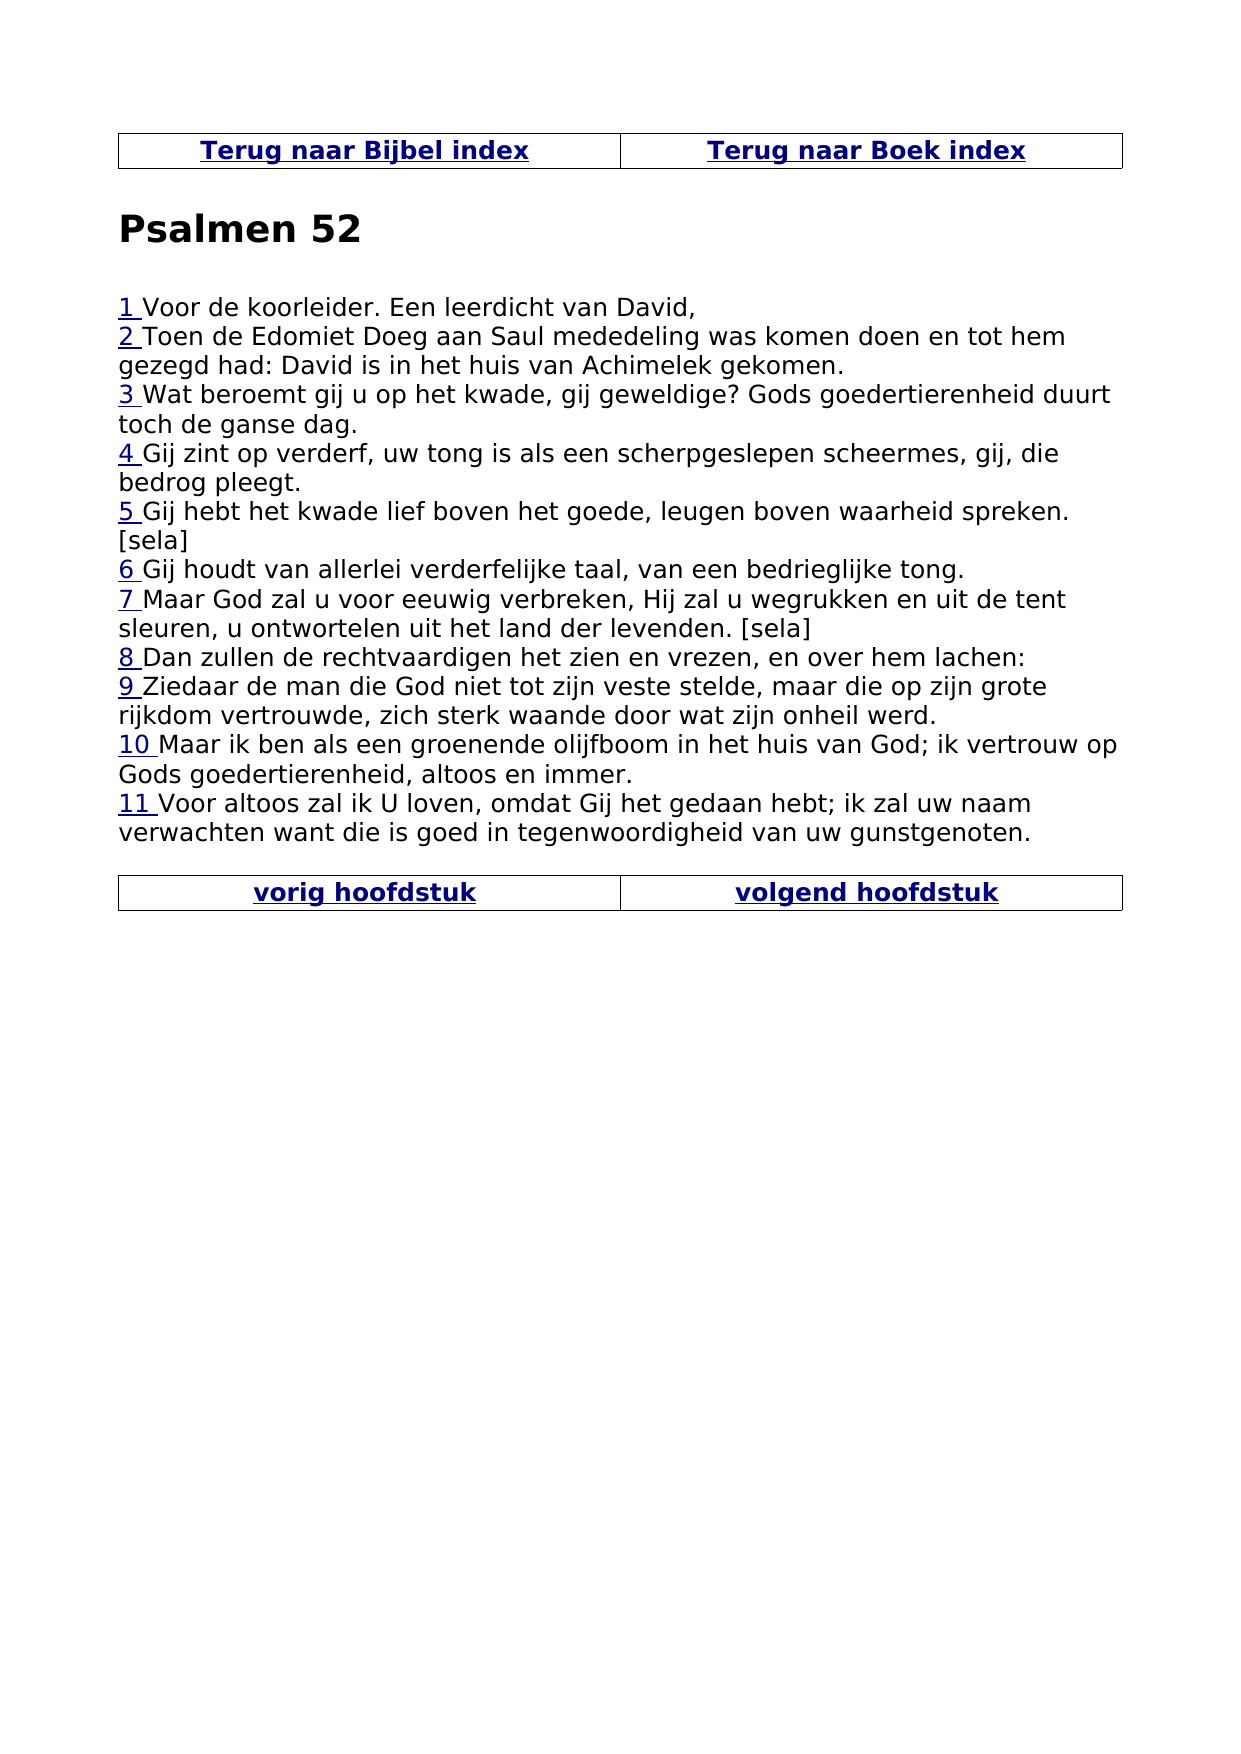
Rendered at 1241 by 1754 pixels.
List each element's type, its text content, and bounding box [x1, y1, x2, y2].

table_header volgend hoofdstuk [621, 876, 1122, 910]
text 1 Voor de koorleider. Een leerdicht van David, 2 Toen de Edomiet Doeg aan Saul mededeling was komen doen en tot hem gezegd had: David is in het huis van Achimelek gekomen. 3 Wat beroemt gij u op het kwade, gij geweldige? Gods goedertierenheid duurt toch de ganse dag. 4 Gij zint op verderf, uw tong is als een scherpgeslepen scheermes, gij, die bedrog pleegt. 5 Gij hebt het kwade lief boven het goede, leugen boven waarheid spreken. [sela] 6 Gij houdt van allerlei verderfelijke taal, van een bedrieglijke tong. 7 Maar God zal u voor eeuwig verbreken, Hij zal u wegrukken en uit de tent sleuren, u ontwortelen uit het land der levenden. [sela] 8 Dan zullen de rechtvaardigen het zien en vrezen, en over hem lachen: 9 Ziedaar de man die God niet tot zijn veste stelde, maar die op zijn grote rijkdom vertrouwde, zich sterk waande door wat zijn onheil werd. 10 Maar ik ben als een groenende olijfboom in het huis van God; ik vertrouw op Gods goedertierenheid, altoos en immer. 11 Voor altoos zal ik U loven, omdat Gij het gedaan hebt; ik zal uw naam verwachten want die is goed in tegenwoordigheid van uw gunstgenoten. [118, 264, 1122, 847]
table_header Terug naar Boek index [621, 134, 1122, 168]
table_header vorig hoofdstuk [119, 876, 620, 910]
subtitle Psalmen 52 [118, 208, 1122, 252]
table_header Terug naar Bijbel index [119, 134, 620, 168]
